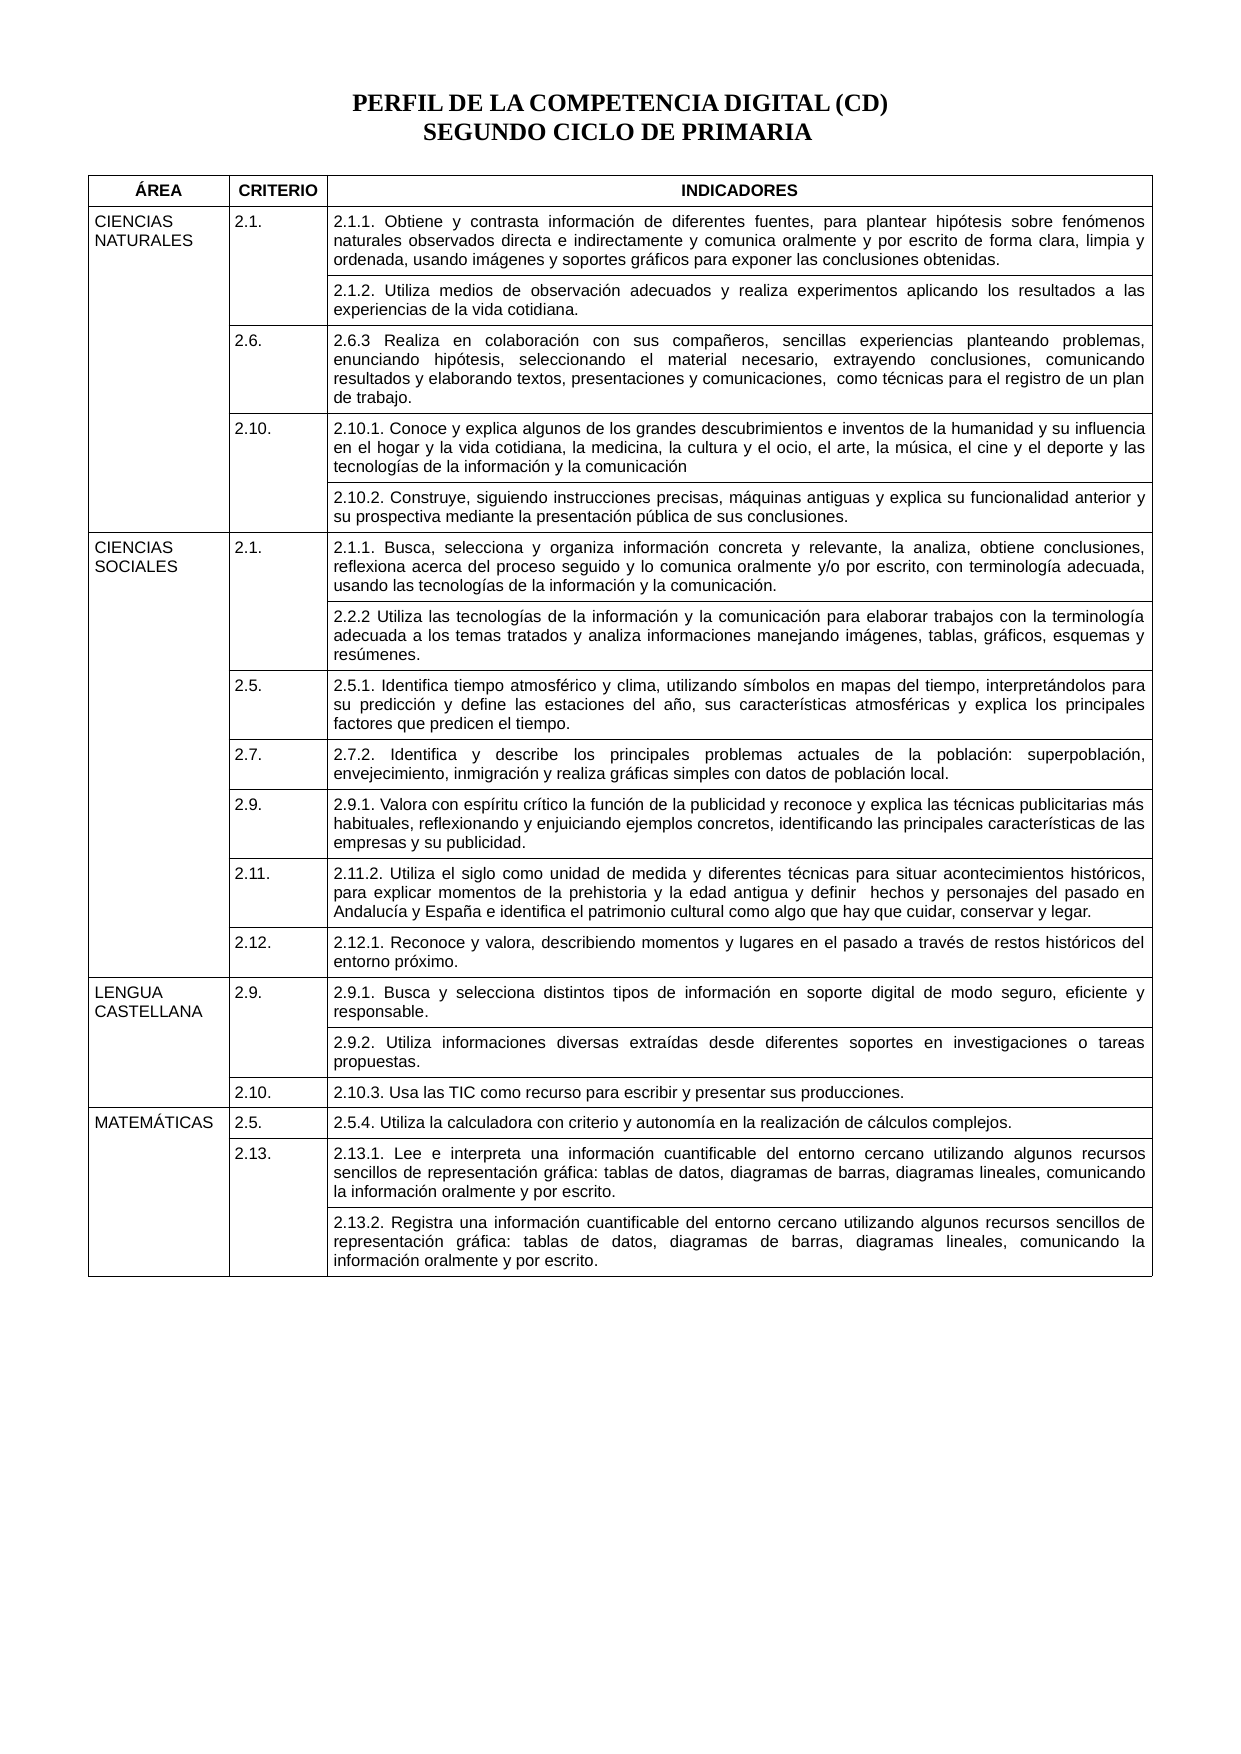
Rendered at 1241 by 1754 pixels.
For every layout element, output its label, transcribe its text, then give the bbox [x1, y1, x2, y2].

table_cell 2.5. [230, 1108, 327, 1138]
table_cell 2.5. [230, 671, 327, 739]
table_cell 2.1. [230, 207, 327, 324]
table_cell CIENCIAS SOCIALES [89, 533, 229, 977]
table_cell 2.11.2. Utiliza el siglo como unidad de medida y diferentes técnicas para situar acontecimientos históricos, para explicar momentos de la prehistoria y la edad antigua y definir hechos y personajes del pasado en Andalucía y España e identifica el patrimonio cultural como algo que hay que cuidar, conservar y legar. [328, 859, 1152, 927]
table_cell 2.7. [230, 740, 327, 789]
table_cell 2.10. [230, 1078, 327, 1107]
table_cell 2.5.1. Identifica tiempo atmosférico y clima, utilizando símbolos en mapas del tiempo, interpretándolos para su predicción y define las estaciones del año, sus características atmosféricas y explica los principales factores que predicen el tiempo. [328, 671, 1152, 739]
table_cell 2.10.3. Usa las TIC como recurso para escribir y presentar sus producciones. [328, 1078, 1152, 1107]
table_cell 2.11. [230, 859, 327, 927]
table_cell 2.9.1. Busca y selecciona distintos tipos de información en soporte digital de modo seguro, eficiente y responsable. [328, 978, 1152, 1027]
table_cell LENGUA CASTELLANA [89, 978, 229, 1107]
table_cell 2.1.1. Busca, selecciona y organiza información concreta y relevante, la analiza, obtiene conclusiones, reflexiona acerca del proceso seguido y lo comunica oralmente y/o por escrito, con terminología adecuada, usando las tecnologías de la información y la comunicación. [328, 533, 1152, 601]
table_cell 2.1.2. Utiliza medios de observación adecuados y realiza experimentos aplicando los resultados a las experiencias de la vida cotidiana. [328, 276, 1152, 324]
table_header CRITERIO [230, 176, 327, 206]
table_cell 2.10.2. Construye, siguiendo instrucciones precisas, máquinas antiguas y explica su funcionalidad anterior y su prospectiva mediante la presentación pública de sus conclusiones. [328, 483, 1152, 532]
table_cell 2.12. [230, 928, 327, 977]
text SEGUNDO CICLO DE PRIMARIA [88, 117, 1152, 146]
table_cell 2.7.2. Identifica y describe los principales problemas actuales de la población: superpoblación, envejecimiento, inmigración y realiza gráficas simples con datos de población local. [328, 740, 1152, 789]
table_cell 2.9. [230, 978, 327, 1077]
table_cell 2.1.1. Obtiene y contrasta información de diferentes fuentes, para plantear hipótesis sobre fenómenos naturales observados directa e indirectamente y comunica oralmente y por escrito de forma clara, limpia y ordenada, usando imágenes y soportes gráficos para exponer las conclusiones obtenidas. [328, 207, 1152, 274]
text PERFIL DE LA COMPETENCIA DIGITAL (CD) [88, 88, 1152, 117]
table_cell 2.9. [230, 790, 327, 858]
table_cell 2.12.1. Reconoce y valora, describiendo momentos y lugares en el pasado a través de restos históricos del entorno próximo. [328, 928, 1152, 977]
table_cell CIENCIAS NATURALES [89, 207, 229, 532]
table_cell MATEMÁTICAS [89, 1108, 229, 1276]
table_cell 2.5.4. Utiliza la calculadora con criterio y autonomía en la realización de cálculos complejos. [328, 1108, 1152, 1138]
table_cell 2.13. [230, 1139, 327, 1276]
table_cell 2.13.2. Registra una información cuantificable del entorno cercano utilizando algunos recursos sencillos de representación gráfica: tablas de datos, diagramas de barras, diagramas lineales, comunicando la información oralmente y por escrito. [328, 1208, 1152, 1276]
table_header INDICADORES [328, 176, 1152, 206]
table_cell 2.6.3 Realiza en colaboración con sus compañeros, sencillas experiencias planteando problemas, enunciando hipótesis, seleccionando el material necesario, extrayendo conclusiones, comunicando resultados y elaborando textos, presentaciones y comunicaciones, como técnicas para el registro de un plan de trabajo. [328, 326, 1152, 413]
table_cell 2.9.2. Utiliza informaciones diversas extraídas desde diferentes soportes en investigaciones o tareas propuestas. [328, 1028, 1152, 1077]
table_cell 2.6. [230, 326, 327, 413]
table_cell 2.13.1. Lee e interpreta una información cuantificable del entorno cercano utilizando algunos recursos sencillos de representación gráfica: tablas de datos, diagramas de barras, diagramas lineales, comunicando la información oralmente y por escrito. [328, 1139, 1152, 1207]
table_cell 2.9.1. Valora con espíritu crítico la función de la publicidad y reconoce y explica las técnicas publicitarias más habituales, reflexionando y enjuiciando ejemplos concretos, identificando las principales características de las empresas y su publicidad. [328, 790, 1152, 858]
table_header ÁREA [89, 176, 229, 206]
table_cell 2.1. [230, 533, 327, 670]
table_cell 2.2.2 Utiliza las tecnologías de la información y la comunicación para elaborar trabajos con la terminología adecuada a los temas tratados y analiza informaciones manejando imágenes, tablas, gráficos, esquemas y resúmenes. [328, 602, 1152, 670]
table_cell 2.10. [230, 414, 327, 532]
table_cell 2.10.1. Conoce y explica algunos de los grandes descubrimientos e inventos de la humanidad y su influencia en el hogar y la vida cotidiana, la medicina, la cultura y el ocio, el arte, la música, el cine y el deporte y las tecnologías de la información y la comunicación [328, 414, 1152, 482]
